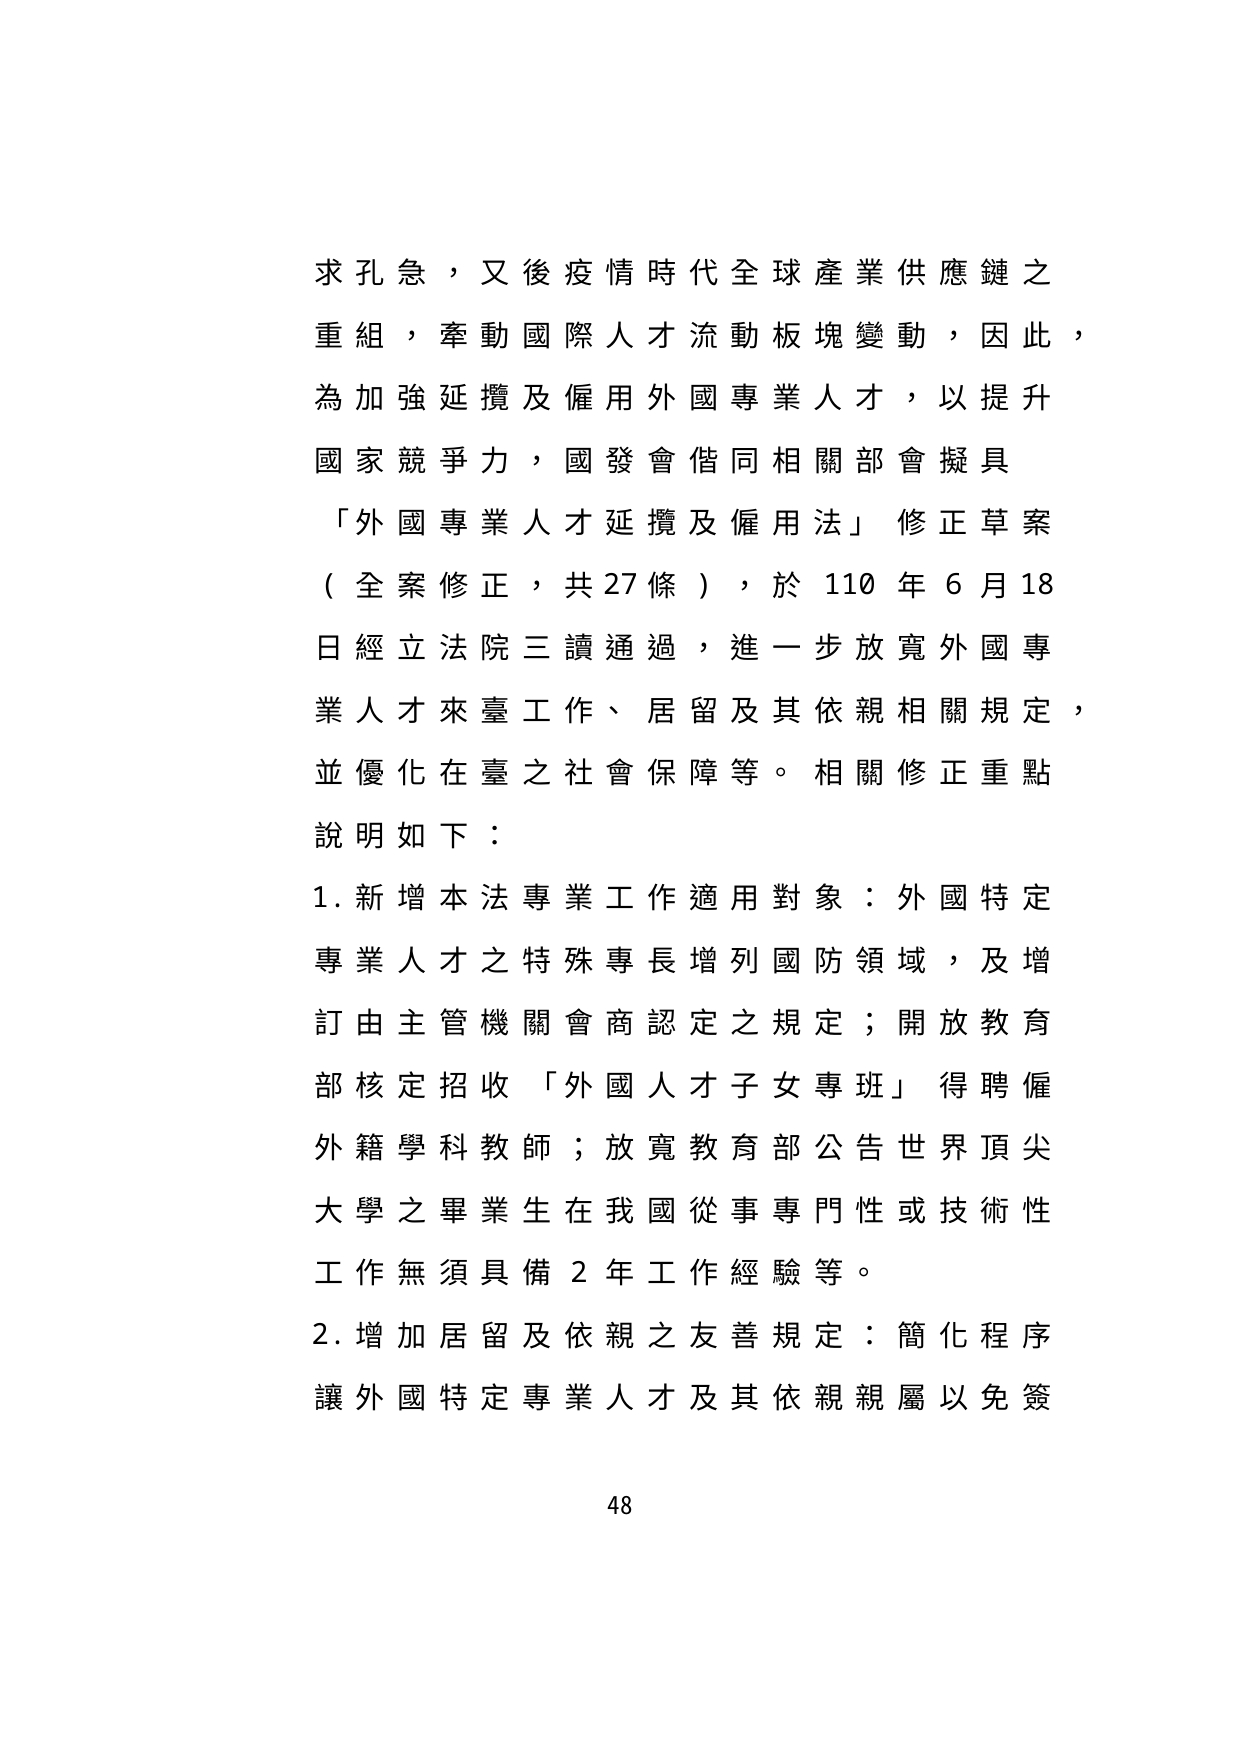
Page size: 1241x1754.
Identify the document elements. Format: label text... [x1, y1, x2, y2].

text 目前正值國家經濟發展與產業轉型之關鍵時刻，5+2及六大核心戰略產業人才需求孔急，又後疫情時代全球產業供應鏈之重組，牽動國際人才流動板塊變動，因此，為加強延攬及僱用外國專業人才，以提升國家競爭力，國發會偕同相關部會擬具「外國專業人才延攬及僱用法」修正草案(全案修正，共27條)，於110年6月18日經立法院三讀通過，進一步放寬外國專業人才來臺工作、居留及其依親相關規定，並優化在臺之社會保障等。相關修正重點說明如下： [271, 229, 1058, 854]
text 1.新增本法專業工作適用對象：外國特定專業人才之特殊專長增列國防領域，及增訂由主管機關會商認定之規定；開放教育部核定招收「外國人才子女專班」得聘僱外籍學科教師；放寬教育部公告世界頂尖大學之畢業生在我國從事專門性或技術性工作無須具備2年工作經驗等。 [271, 854, 1058, 1292]
text 2.增加居留及依親之友善規定：簡化程序讓外國特定專業人才及其依親親屬以免簽 [271, 1292, 1058, 1417]
